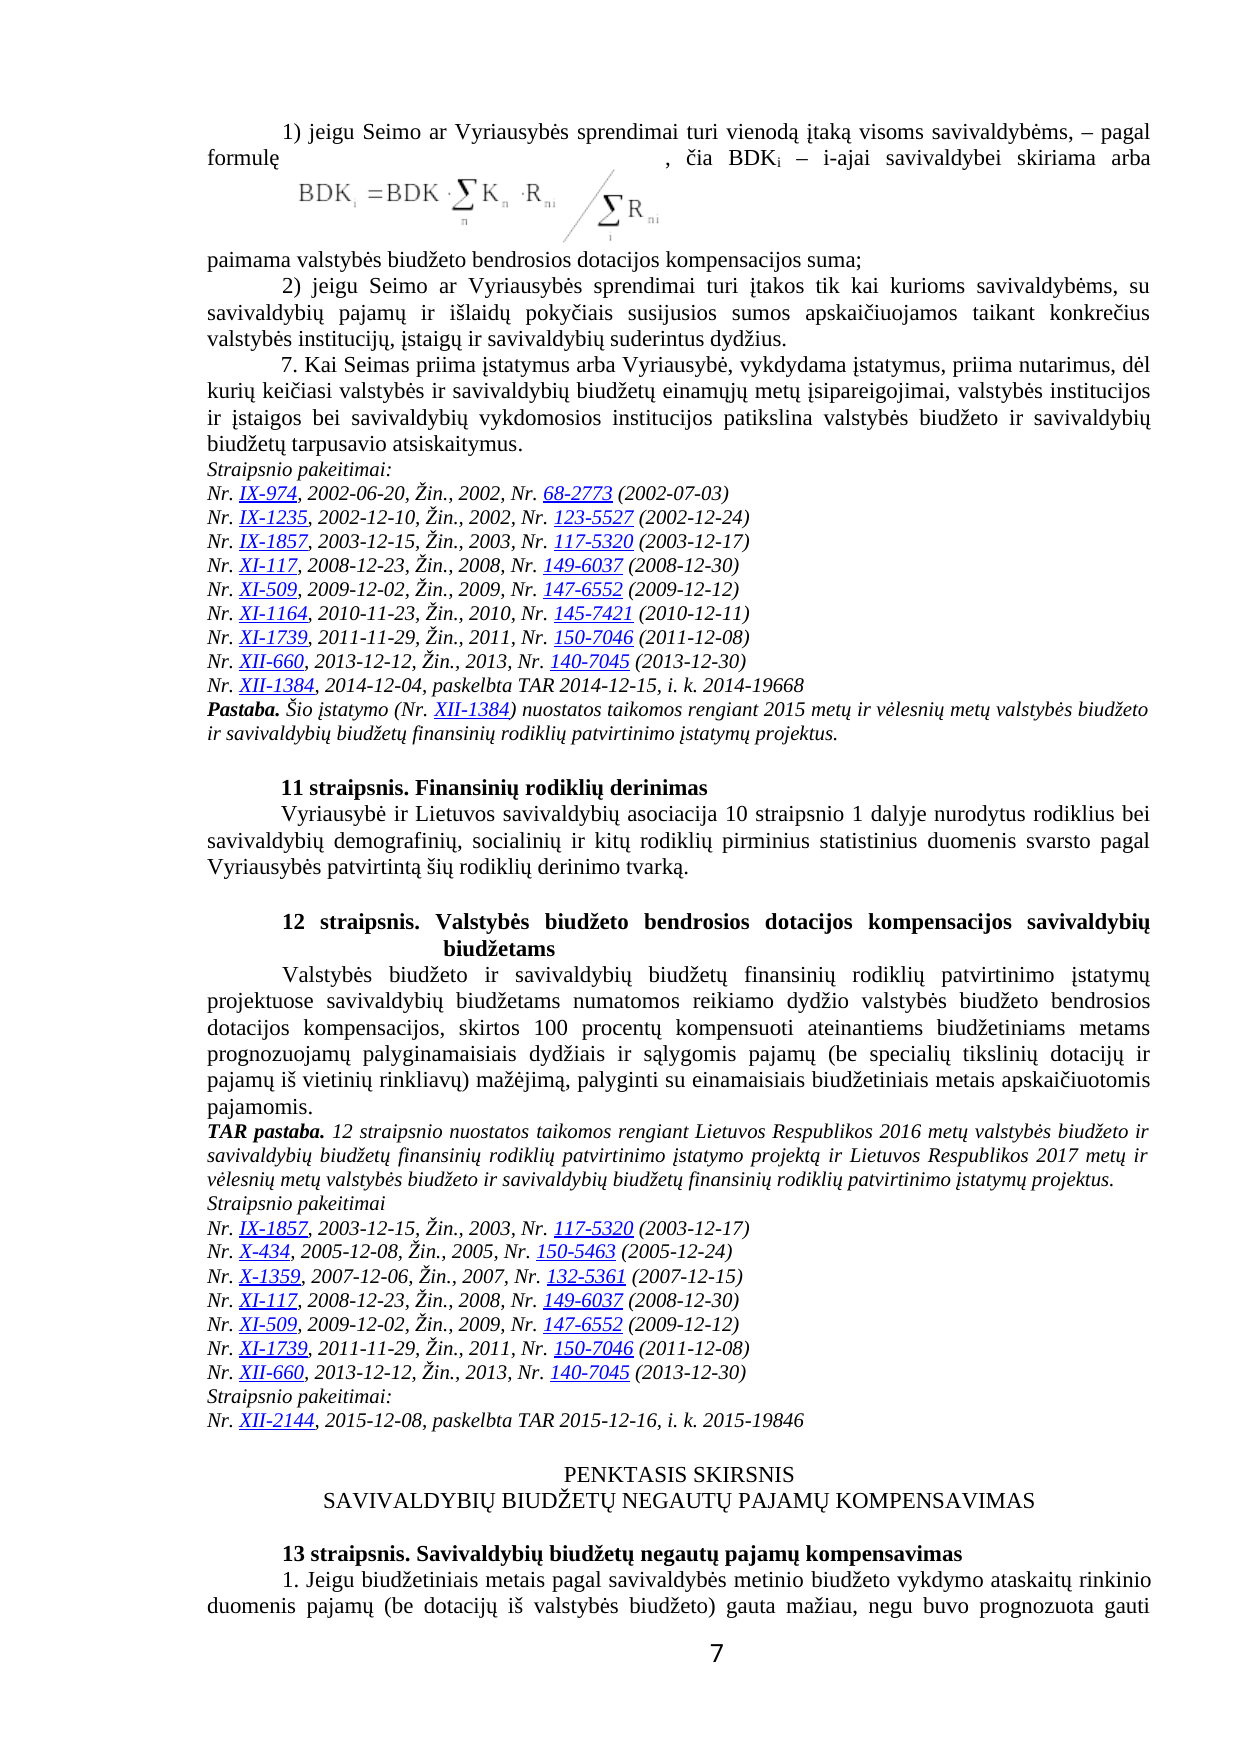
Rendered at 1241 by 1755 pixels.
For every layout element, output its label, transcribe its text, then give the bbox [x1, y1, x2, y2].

text Nr. XI-1164, 2010-11-23, Žin., 2010, Nr. 145-7421 (2010-12-11) [207, 601, 1152, 625]
text 13 straipsnis. Savivaldybių biudžetų negautų pajamų kompensavimas [207, 1540, 1152, 1566]
text Nr. XII-660, 2013-12-12, Žin., 2013, Nr. 140-7045 (2013-12-30) [207, 649, 1152, 673]
text Straipsnio pakeitimai [207, 1191, 1152, 1215]
text Nr. XI-117, 2008-12-23, Žin., 2008, Nr. 149-6037 (2008-12-30) [207, 1288, 1152, 1312]
text Nr. IX-1857, 2003-12-15, Žin., 2003, Nr. 117-5320 (2003-12-17) [207, 1215, 1152, 1239]
text Nr. XI-1739, 2011-11-29, Žin., 2011, Nr. 150-7046 (2011-12-08) [207, 625, 1152, 649]
text Nr. XI-117, 2008-12-23, Žin., 2008, Nr. 149-6037 (2008-12-30) [207, 553, 1152, 577]
text Nr. IX-1857, 2003-12-15, Žin., 2003, Nr. 117-5320 (2003-12-17) [207, 529, 1152, 553]
text Pastaba. Šio įstatymo (Nr. XII-1384) nuostatos taikomos rengiant 2015 metų ir vėlesnių metų valstybės biudžeto ir savivaldybių biudžetų finansinių rodiklių patvirtinimo įstatymų projektus. [207, 697, 1152, 745]
text Nr. XI-1739, 2011-11-29, Žin., 2011, Nr. 150-7046 (2011-12-08) [207, 1336, 1152, 1360]
text Nr. XII-2144, 2015-12-08, paskelbta TAR 2015-12-16, i. k. 2015-19846 [207, 1408, 1152, 1432]
text 7. Kai Seimas priima įstatymus arba Vyriausybė, vykdydama įstatymus, priima nutarimus, dėl kurių keičiasi valstybės ir savivaldybių biudžetų einamųjų metų įsipareigojimai, valstybės institucijos ir įstaigos bei savivaldybių vykdomosios institucijos patikslina valstybės biudžeto ir savivaldybių biudžetų tarpusavio atsiskaitymus. [207, 351, 1152, 457]
text Nr. IX-1235, 2002-12-10, Žin., 2002, Nr. 123-5527 (2002-12-24) [207, 505, 1152, 529]
text Straipsnio pakeitimai: [207, 1384, 1152, 1408]
text Nr. XI-509, 2009-12-02, Žin., 2009, Nr. 147-6552 (2009-12-12) [207, 1312, 1152, 1336]
text Straipsnio pakeitimai: [207, 457, 1152, 481]
text 1. Jeigu biudžetiniais metais pagal savivaldybės metinio biudžeto vykdymo ataskaitų rinkinio duomenis pajamų (be dotacijų iš valstybės biudžeto) gauta mažiau, negu buvo prognozuota gauti [207, 1566, 1152, 1619]
text Nr. X-434, 2005-12-08, Žin., 2005, Nr. 150-5463 (2005-12-24) [207, 1239, 1152, 1263]
text 11 straipsnis. Finansinių rodiklių derinimas [207, 774, 1152, 801]
text TAR pastaba. 12 straipsnio nuostatos taikomos rengiant Lietuvos Respublikos 2016 metų valstybės biudžeto ir savivaldybių biudžetų finansinių rodiklių patvirtinimo įstatymo projektą ir Lietuvos Respublikos 2017 metų ir vėlesnių metų valstybės biudžeto ir savivaldybių biudžetų finansinių rodiklių patvirtinimo įstatymų projektus. [207, 1119, 1152, 1191]
text 12 straipsnis. Valstybės biudžeto bendrosios dotacijos kompensacijos savivaldybių biudžetams [282, 908, 1152, 961]
text PENKTASIS SKIRSNIS [207, 1461, 1152, 1487]
text Nr. X-1359, 2007-12-06, Žin., 2007, Nr. 132-5361 (2007-12-15) [207, 1263, 1152, 1288]
text Valstybės biudžeto ir savivaldybių biudžetų finansinių rodiklių patvirtinimo įstatymų projektuose savivaldybių biudžetams numatomos reikiamo dydžio valstybės biudžeto bendrosios dotacijos kompensacijos, skirtos 100 procentų kompensuoti ateinantiems biudžetiniams metams prognozuojamų palyginamaisiais dydžiais ir sąlygomis pajamų (be specialių tikslinių dotacijų ir pajamų iš vietinių rinkliavų) mažėjimą, palyginti su einamaisiais biudžetiniais metais apskaičiuotomis pajamomis. [207, 961, 1152, 1119]
text 2) jeigu Seimo ar Vyriausybės sprendimai turi įtakos tik kai kurioms savivaldybėms, su savivaldybių pajamų ir išlaidų pokyčiais susijusios sumos apskaičiuojamos taikant konkrečius valstybės institucijų, įstaigų ir savivaldybių suderintus dydžius. [207, 272, 1152, 351]
text Vyriausybė ir Lietuvos savivaldybių asociacija 10 straipsnio 1 dalyje nurodytus rodiklius bei savivaldybių demografinių, socialinių ir kitų rodiklių pirminius statistinius duomenis svarsto pagal Vyriausybės patvirtintą šių rodiklių derinimo tvarką. [207, 801, 1152, 879]
text Nr. XII-1384, 2014-12-04, paskelbta TAR 2014-12-15, i. k. 2014-19668 [207, 673, 1152, 697]
text 1) jeigu Seimo ar Vyriausybės sprendimai turi vienodą įtaką visoms savivaldybėms, – pagal formulę , čia BDKi – i-ajai savivaldybei skiriama arba paimama valstybės biudžeto bendrosios dotacijos kompensacijos suma; [207, 118, 1152, 272]
text Nr. XI-509, 2009-12-02, Žin., 2009, Nr. 147-6552 (2009-12-12) [207, 577, 1152, 601]
text SAVIVALDYBIŲ BIUDŽETŲ NEGAUTŲ PAJAMŲ KOMPENSAVIMAS [207, 1487, 1152, 1513]
text Nr. XII-660, 2013-12-12, Žin., 2013, Nr. 140-7045 (2013-12-30) [207, 1360, 1152, 1384]
text Nr. IX-974, 2002-06-20, Žin., 2002, Nr. 68-2773 (2002-07-03) [207, 481, 1152, 505]
